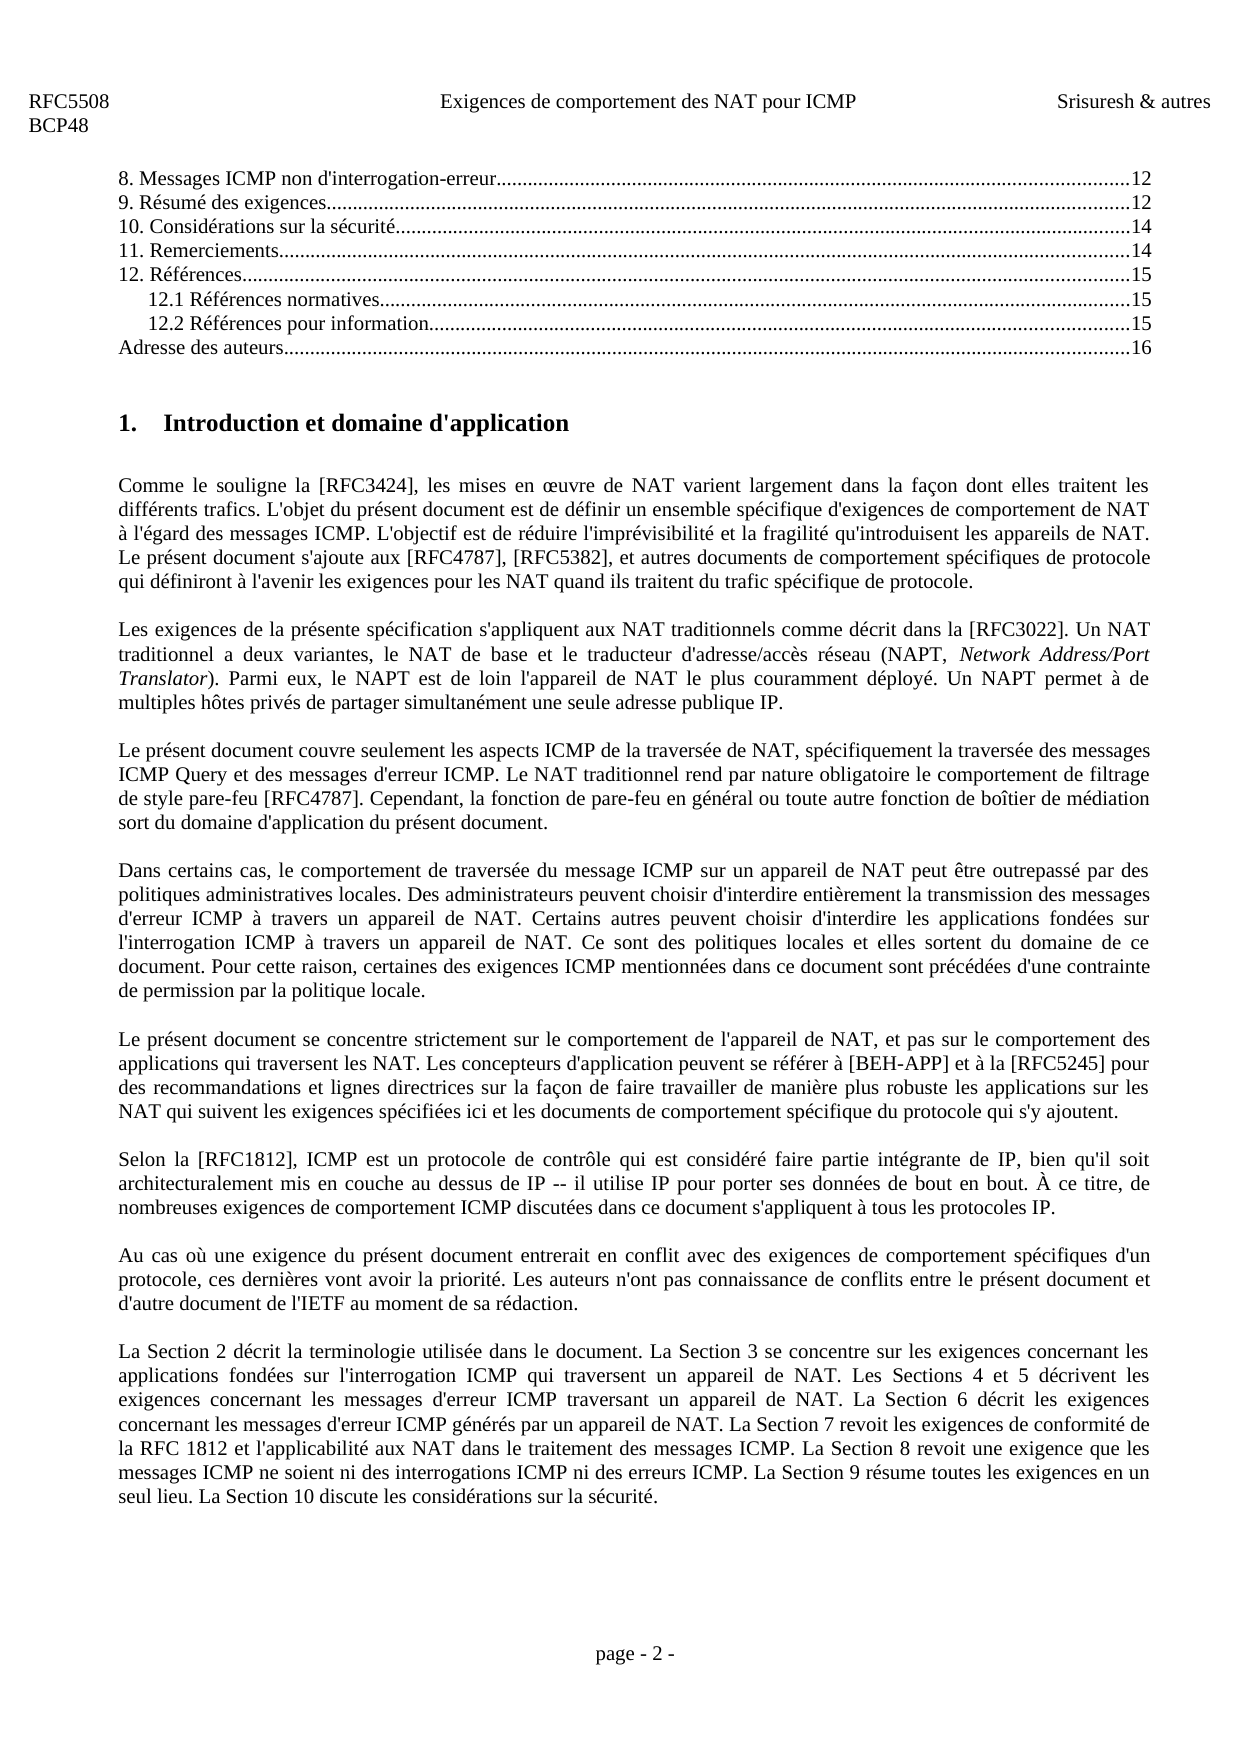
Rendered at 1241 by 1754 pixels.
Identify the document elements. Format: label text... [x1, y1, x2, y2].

text Comme le souligne la [RFC3424], les mises en œuvre de NAT varient largement dans la façon dont elles traitent les différents trafics. L'objet du présent document est de définir un ensemble spécifique d'exigences de comportement de NAT à l'égard des messages ICMP. L'objectif est de réduire l'imprévisibilité et la fragilité qu'introduisent les appareils de NAT. Le présent document s'ajoute aux [RFC4787], [RFC5382], et autres documents de comportement spécifiques de protocole qui définiront à l'avenir les exigences pour les NAT quand ils traitent du trafic spécifique de protocole. [118, 473, 1152, 593]
text Dans certains cas, le comportement de traversée du message ICMP sur un appareil de NAT peut être outrepassé par des politiques administratives locales. Des administrateurs peuvent choisir d'interdire entièrement la transmission des messages d'erreur ICMP à travers un appareil de NAT. Certains autres peuvent choisir d'interdire les applications fondées sur l'interrogation ICMP à travers un appareil de NAT. Ce sont des politiques locales et elles sortent du domaine de ce document. Pour cette raison, certaines des exigences ICMP mentionnées dans ce document sont précédées d'une contrainte de permission par la politique locale. [118, 858, 1152, 1002]
text Les exigences de la présente spécification s'appliquent aux NAT traditionnels comme décrit dans la [RFC3022]. Un NAT traditionnel a deux variantes, le NAT de base et le traducteur d'adresse/accès réseau (NAPT, Network Address/Port Translator). Parmi eux, le NAPT est de loin l'appareil de NAT le plus couramment déployé. Un NAPT permet à de multiples hôtes privés de partager simultanément une seule adresse publique IP. [118, 617, 1152, 714]
text 8. Messages ICMP non d'interrogation-erreur 12 [118, 166, 1152, 190]
text La Section 2 décrit la terminologie utilisée dans le document. La Section 3 se concentre sur les exigences concernant les applications fondées sur l'interrogation ICMP qui traversent un appareil de NAT. Les Sections 4 et 5 décrivent les exigences concernant les messages d'erreur ICMP traversant un appareil de NAT. La Section 6 décrit les exigences concernant les messages d'erreur ICMP générés par un appareil de NAT. La Section 7 revoit les exigences de conformité de la RFC 1812 et l'applicabilité aux NAT dans le traitement des messages ICMP. La Section 8 revoit une exigence que les messages ICMP ne soient ni des interrogations ICMP ni des erreurs ICMP. La Section 9 résume toutes les exigences en un seul lieu. La Section 10 discute les considérations sur la sécurité. [118, 1339, 1152, 1508]
text 9. Résumé des exigences 12 [118, 190, 1152, 214]
subtitle 1. Introduction et domaine d'application [118, 408, 1152, 436]
text Le présent document couvre seulement les aspects ICMP de la traversée de NAT, spécifiquement la traversée des messages ICMP Query et des messages d'erreur ICMP. Le NAT traditionnel rend par nature obligatoire le comportement de filtrage de style pare-feu [RFC4787]. Cependant, la fonction de pare-feu en général ou toute autre fonction de boîtier de médiation sort du domaine d'application du présent document. [118, 738, 1152, 834]
text Le présent document se concentre strictement sur le comportement de l'appareil de NAT, et pas sur le comportement des applications qui traversent les NAT. Les concepteurs d'application peuvent se référer à [BEH-APP] et à la [RFC5245] pour des recommandations et lignes directrices sur la façon de faire travailler de manière plus robuste les applications sur les NAT qui suivent les exigences spécifiées ici et les documents de comportement spécifique du protocole qui s'y ajoutent. [118, 1026, 1152, 1123]
text 11. Remerciements 14 [118, 238, 1152, 262]
text 12.2 Références pour information 15 [148, 311, 1152, 334]
text Selon la [RFC1812], ICMP est un protocole de contrôle qui est considéré faire partie intégrante de IP, bien qu'il soit architecturalement mis en couche au dessus de IP -- il utilise IP pour porter ses données de bout en bout. À ce titre, de nombreuses exigences de comportement ICMP discutées dans ce document s'appliquent à tous les protocoles IP. [118, 1147, 1152, 1219]
text Adresse des auteurs 16 [118, 334, 1152, 359]
text 12. Références 15 [118, 262, 1152, 286]
text 10. Considérations sur la sécurité 14 [118, 214, 1152, 238]
text 12.1 Références normatives 15 [148, 286, 1152, 311]
text Au cas où une exigence du présent document entrerait en conflit avec des exigences de comportement spécifiques d'un protocole, ces dernières vont avoir la priorité. Les auteurs n'ont pas connaissance de conflits entre le présent document et d'autre document de l'IETF au moment de sa rédaction. [118, 1243, 1152, 1315]
